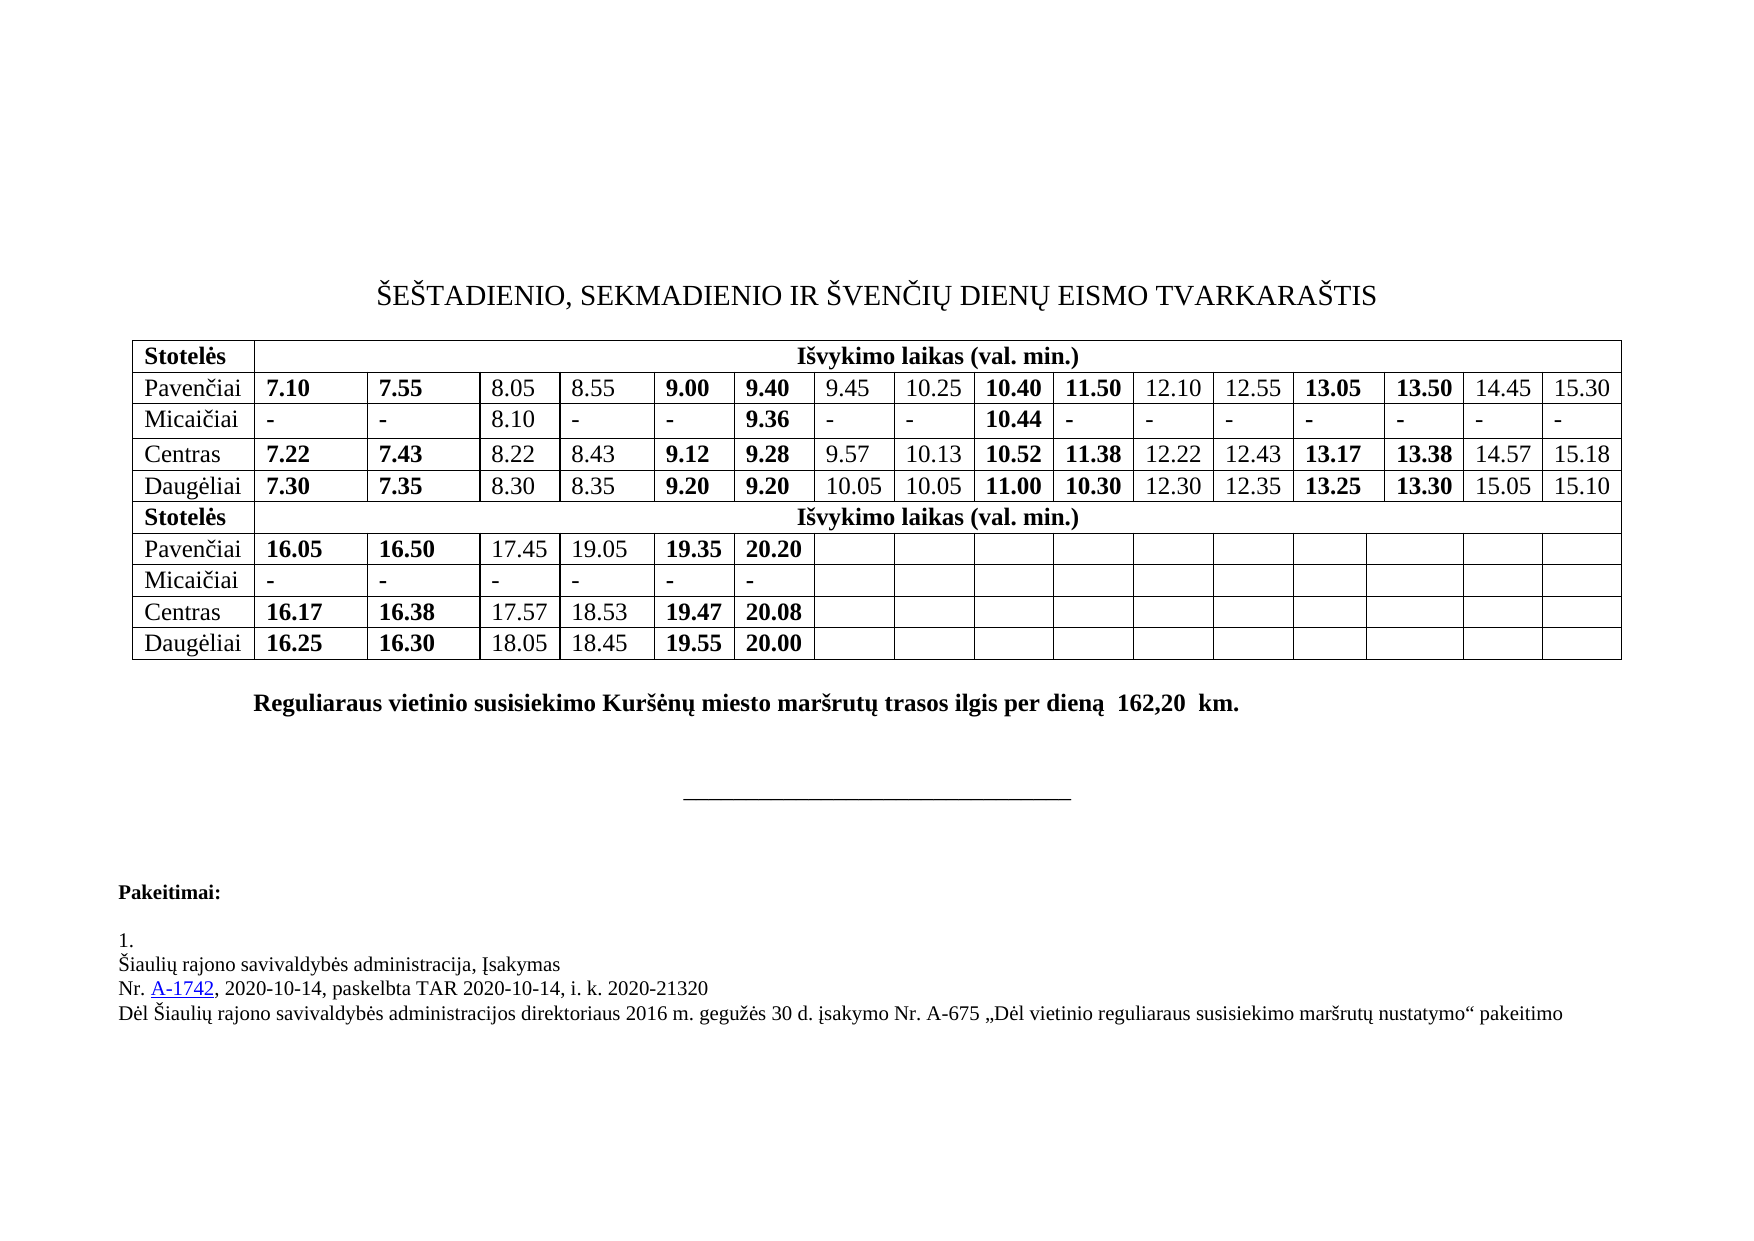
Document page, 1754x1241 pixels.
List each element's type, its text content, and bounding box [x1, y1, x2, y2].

table_cell 13.30 [1385, 471, 1463, 501]
table_cell - [481, 565, 559, 596]
table_cell 9.00 [655, 373, 734, 403]
table_cell [815, 597, 894, 627]
table_cell - [655, 565, 734, 596]
table_cell [1294, 534, 1366, 564]
table_cell - [1294, 404, 1384, 438]
table_cell 14.57 [1464, 439, 1542, 470]
table_cell 16.17 [255, 597, 367, 627]
table_cell 17.45 [481, 534, 559, 564]
table_cell 16.05 [255, 534, 367, 564]
table_cell 12.35 [1214, 471, 1293, 501]
table_cell - [368, 404, 479, 438]
table_cell [1464, 565, 1542, 596]
table_cell 8.55 [561, 373, 654, 403]
table_cell [975, 628, 1053, 658]
table_cell [1543, 534, 1621, 564]
table_cell 18.05 [481, 628, 559, 658]
table_cell - [368, 565, 479, 596]
table_cell 9.28 [735, 439, 814, 470]
table_cell [1134, 628, 1213, 658]
table_cell 11.38 [1054, 439, 1133, 470]
table_cell [1214, 534, 1293, 564]
table_cell 10.13 [895, 439, 974, 470]
table_cell 12.10 [1134, 373, 1213, 403]
table_cell 15.30 [1543, 373, 1621, 403]
table_cell [1464, 597, 1542, 627]
table_cell 11.50 [1054, 373, 1133, 403]
table_cell 19.35 [655, 534, 734, 564]
table_cell [1134, 565, 1213, 596]
table_cell Stotelės [133, 502, 254, 533]
table_cell - [815, 404, 894, 438]
table_cell 19.47 [655, 597, 734, 627]
table_cell [1543, 628, 1621, 658]
table_cell 13.05 [1294, 373, 1384, 403]
table_cell 13.50 [1385, 373, 1463, 403]
table_cell [815, 565, 894, 596]
table_cell [1134, 597, 1213, 627]
table_cell [1214, 628, 1293, 658]
table_header Stotelės [133, 341, 254, 372]
table_cell - [655, 404, 734, 438]
table_cell [975, 597, 1053, 627]
table_cell - [255, 404, 367, 438]
table_cell 14.45 [1464, 373, 1542, 403]
table_cell - [561, 404, 654, 438]
table_cell 10.40 [975, 373, 1053, 403]
table_cell 7.10 [255, 373, 367, 403]
table_cell [1367, 565, 1463, 596]
table_cell 15.10 [1543, 471, 1621, 501]
table_cell 16.38 [368, 597, 479, 627]
table_cell Centras [133, 439, 254, 470]
table_cell 19.05 [561, 534, 654, 564]
table_cell 9.40 [735, 373, 814, 403]
text Šiaulių rajono savivaldybės administracija, Įsakymas [118, 952, 1636, 976]
table_cell 7.22 [255, 439, 367, 470]
table_cell Centras [133, 597, 254, 627]
table_cell Daugėliai [133, 471, 254, 501]
table_cell 15.05 [1464, 471, 1542, 501]
table_cell 19.55 [655, 628, 734, 658]
table_cell [895, 565, 974, 596]
table_cell Micaičiai [133, 404, 254, 438]
table_cell - [1543, 404, 1621, 438]
table_cell 20.08 [735, 597, 814, 627]
table_cell [1054, 628, 1133, 658]
table_cell - [255, 565, 367, 596]
table_cell [1214, 597, 1293, 627]
table_cell 10.30 [1054, 471, 1133, 501]
table_cell [1367, 597, 1463, 627]
table_cell 7.30 [255, 471, 367, 501]
table_cell 8.35 [561, 471, 654, 501]
table_cell 7.55 [368, 373, 479, 403]
table_cell 10.52 [975, 439, 1053, 470]
table_cell 17.57 [481, 597, 559, 627]
table_cell 10.25 [895, 373, 974, 403]
table_cell 12.30 [1134, 471, 1213, 501]
table_cell 13.38 [1385, 439, 1463, 470]
table_cell Daugėliai [133, 628, 254, 658]
table_cell - [1214, 404, 1293, 438]
table_cell - [895, 404, 974, 438]
table_cell 7.43 [368, 439, 479, 470]
table_cell 12.55 [1214, 373, 1293, 403]
table_cell [1054, 534, 1133, 564]
table_cell 8.30 [481, 471, 559, 501]
table_cell [1294, 628, 1366, 658]
table_cell 16.25 [255, 628, 367, 658]
table_cell Micaičiai [133, 565, 254, 596]
table_cell - [1134, 404, 1213, 438]
table_cell [1134, 534, 1213, 564]
table_cell [895, 597, 974, 627]
table_cell 12.22 [1134, 439, 1213, 470]
table_cell 15.18 [1543, 439, 1621, 470]
table_cell 18.53 [561, 597, 654, 627]
table_cell - [561, 565, 654, 596]
table_cell 11.00 [975, 471, 1053, 501]
text Nr. A-1742, 2020-10-14, paskelbta TAR 2020-10-14, i. k. 2020-21320 [118, 976, 1636, 1000]
table_cell 9.12 [655, 439, 734, 470]
table_cell [1294, 597, 1366, 627]
table_cell 20.20 [735, 534, 814, 564]
text Reguliaraus vietinio susisiekimo Kuršėnų miesto maršrutų trasos ilgis per dieną 162,20 km. [118, 688, 1636, 717]
table_cell [1367, 534, 1463, 564]
table_cell - [1464, 404, 1542, 438]
text 1. [118, 928, 1636, 952]
table_cell 9.20 [735, 471, 814, 501]
table_cell [1367, 628, 1463, 658]
table_cell [1054, 597, 1133, 627]
table_cell 18.45 [561, 628, 654, 658]
table_cell 10.44 [975, 404, 1053, 438]
table_cell [1054, 565, 1133, 596]
table_cell 8.10 [481, 404, 559, 438]
table_cell [1464, 628, 1542, 658]
table_cell - [1054, 404, 1133, 438]
table_cell Pavenčiai [133, 373, 254, 403]
table_cell [1464, 534, 1542, 564]
table_cell - [1385, 404, 1463, 438]
table_cell 16.30 [368, 628, 479, 658]
table_cell 9.57 [815, 439, 894, 470]
table_cell 10.05 [815, 471, 894, 501]
table_cell [1543, 565, 1621, 596]
table_cell 9.20 [655, 471, 734, 501]
table_cell 8.22 [481, 439, 559, 470]
table_header Išvykimo laikas (val. min.) [255, 341, 1621, 372]
table_cell [975, 534, 1053, 564]
table_cell 9.36 [735, 404, 814, 438]
table_cell 20.00 [735, 628, 814, 658]
table_cell 8.43 [561, 439, 654, 470]
table_cell [975, 565, 1053, 596]
table_cell 13.25 [1294, 471, 1384, 501]
table_cell [815, 628, 894, 658]
table_cell [895, 534, 974, 564]
table_cell [1543, 597, 1621, 627]
text Dėl Šiaulių rajono savivaldybės administracijos direktoriaus 2016 m. gegužės 30 d. įsakymo Nr. A-675 „Dėl vietinio reguliaraus susisiekimo maršrutų nustatymo“ pakeitimo [118, 1000, 1636, 1024]
table_cell [815, 534, 894, 564]
table_cell 8.05 [481, 373, 559, 403]
table_cell [1214, 565, 1293, 596]
table_cell Pavenčiai [133, 534, 254, 564]
table_cell - [735, 565, 814, 596]
table_cell 7.35 [368, 471, 479, 501]
table_cell 10.05 [895, 471, 974, 501]
table_cell Išvykimo laikas (val. min.) [255, 502, 1621, 533]
text ŠEŠTADIENIO, SEKMADIENIO IR ŠVENČIŲ DIENŲ EISMO TVARKARAŠTIS [118, 278, 1636, 311]
table_cell 16.50 [368, 534, 479, 564]
table_cell 13.17 [1294, 439, 1384, 470]
table_cell [1294, 565, 1366, 596]
text _______________________________ [118, 774, 1636, 803]
table_cell 9.45 [815, 373, 894, 403]
text Pakeitimai: [118, 880, 1636, 904]
table_cell [895, 628, 974, 658]
table_cell 12.43 [1214, 439, 1293, 470]
